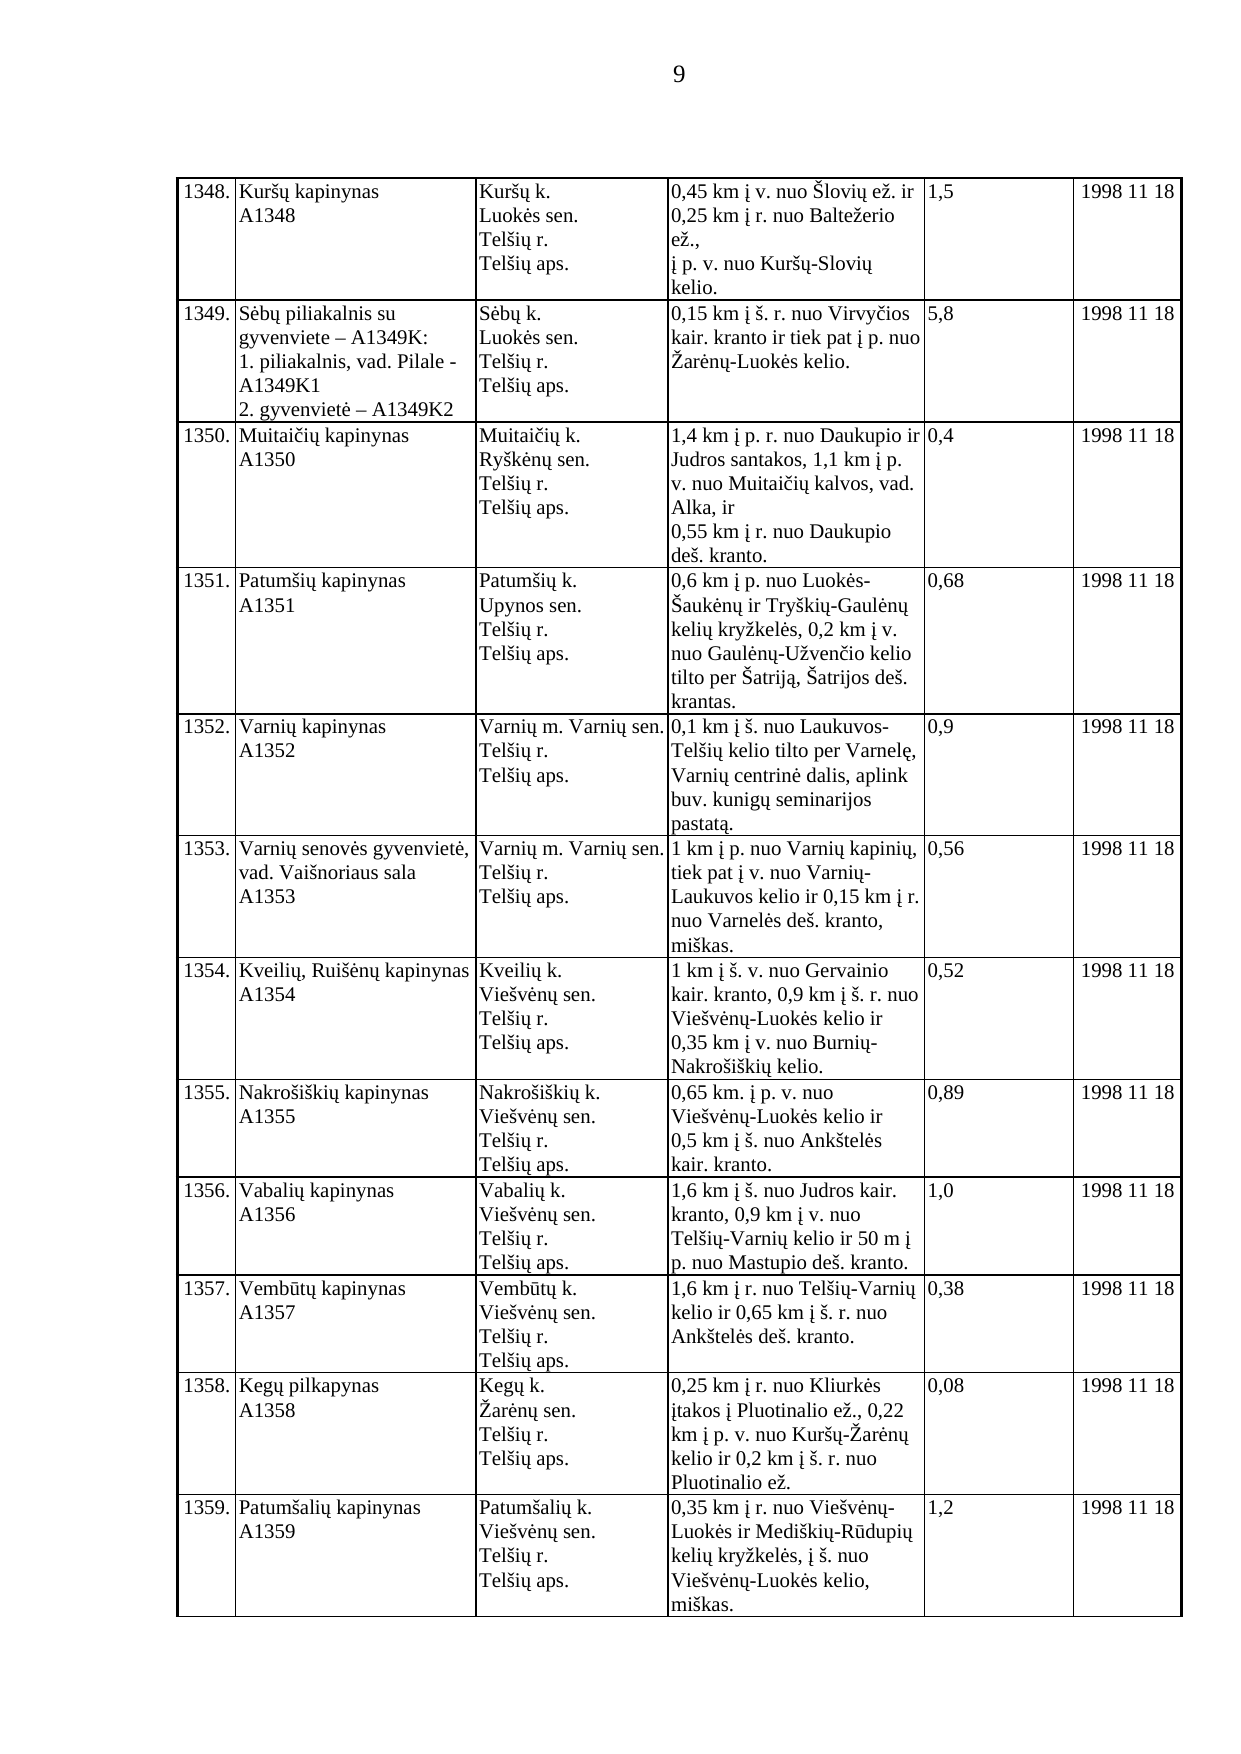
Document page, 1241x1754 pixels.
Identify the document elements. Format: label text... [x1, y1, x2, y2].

table_cell 1,5 [925, 179, 1073, 299]
table_cell 0,65 km. į p. v. nuo Viešvėnų-Luokės kelio ir 0,5 km į š. nuo Ankštelės kair. kranto. [669, 1080, 924, 1176]
table_cell Kuršų k. Luokės sen. Telšių r. Telšių aps. [477, 179, 667, 299]
table_cell 1357. [179, 1276, 235, 1372]
table_cell 0,25 km į r. nuo Kliurkės įtakos į Pluotinalio ež., 0,22 km į p. v. nuo Kuršų-Žarėnų kelio ir 0,2 km į š. r. nuo Pluotinalio ež. [669, 1373, 924, 1494]
table_cell Sėbų piliakalnis su gyvenviete – A1349K: 1. piliakalnis, vad. Pilale - A1349K1 2. gyvenvietė – A1349K2 [236, 301, 475, 421]
table_cell 1348. [179, 179, 235, 299]
table_cell Kveilių k. Viešvėnų sen. Telšių r. Telšių aps. [477, 958, 667, 1078]
table_cell Kegų k. Žarėnų sen. Telšių r. Telšių aps. [477, 1373, 667, 1494]
table_cell Patumšių k. Upynos sen. Telšių r. Telšių aps. [477, 568, 667, 713]
table_cell 1359. [179, 1495, 235, 1616]
table_cell 0,68 [925, 568, 1073, 713]
table_cell Kuršų kapinynas A1348 [236, 179, 475, 299]
table_cell 0,4 [925, 423, 1073, 567]
table_cell 0,45 km į v. nuo Šlovių ež. ir 0,25 km į r. nuo Baltežerio ež., į p. v. nuo Kuršų-Slovių kelio. [669, 179, 924, 299]
table_cell 1352. [179, 715, 235, 835]
table_cell Patumšalių kapinynas A1359 [236, 1495, 475, 1616]
table_cell 1998 11 18 [1074, 836, 1180, 957]
table_cell 1356. [179, 1178, 235, 1274]
table_cell 1998 11 18 [1074, 958, 1180, 1078]
table_cell Vabalių kapinynas A1356 [236, 1178, 475, 1274]
table_cell 1998 11 18 [1074, 1178, 1180, 1274]
table_cell 1350. [179, 423, 235, 567]
table_cell 1354. [179, 958, 235, 1078]
table_cell Sėbų k. Luokės sen. Telšių r. Telšių aps. [477, 301, 667, 421]
table_cell 1 km į š. v. nuo Gervainio kair. kranto, 0,9 km į š. r. nuo Viešvėnų-Luokės kelio ir 0,35 km į v. nuo Burnių-Nakrošiškių kelio. [669, 958, 924, 1078]
table_cell Muitaičių kapinynas A1350 [236, 423, 475, 567]
table_cell 1,4 km į p. r. nuo Daukupio ir Judros santakos, 1,1 km į p. v. nuo Muitaičių kalvos, vad. Alka, ir 0,55 km į r. nuo Daukupio deš. kranto. [669, 423, 924, 567]
table_cell 1998 11 18 [1074, 715, 1180, 835]
table_cell Vembūtų kapinynas A1357 [236, 1276, 475, 1372]
table_cell 0,9 [925, 715, 1073, 835]
table_cell 0,1 km į š. nuo Laukuvos-Telšių kelio tilto per Varnelę, Varnių centrinė dalis, aplink buv. kunigų seminarijos pastatą. [669, 715, 924, 835]
table_cell Nakrošiškių kapinynas A1355 [236, 1080, 475, 1176]
table_cell 0,15 km į š. r. nuo Virvyčios kair. kranto ir tiek pat į p. nuo Žarėnų-Luokės kelio. [669, 301, 924, 421]
table_cell Vabalių k. Viešvėnų sen. Telšių r. Telšių aps. [477, 1178, 667, 1274]
table_cell 1998 11 18 [1074, 301, 1180, 421]
table_cell 0,08 [925, 1373, 1073, 1494]
table_cell 0,56 [925, 836, 1073, 957]
table_cell 0,6 km į p. nuo Luokės-Šaukėnų ir Tryškių-Gaulėnų kelių kryžkelės, 0,2 km į v. nuo Gaulėnų-Užvenčio kelio tilto per Šatriją, Šatrijos deš. krantas. [669, 568, 924, 713]
table_cell 1355. [179, 1080, 235, 1176]
table_cell 1998 11 18 [1074, 1080, 1180, 1176]
table_cell 1,6 km į š. nuo Judros kair. kranto, 0,9 km į v. nuo Telšių-Varnių kelio ir 50 m į p. nuo Mastupio deš. kranto. [669, 1178, 924, 1274]
table_cell 1,6 km į r. nuo Telšių-Varnių kelio ir 0,65 km į š. r. nuo Ankštelės deš. kranto. [669, 1276, 924, 1372]
table_cell Kegų pilkapynas A1358 [236, 1373, 475, 1494]
table_cell 1353. [179, 836, 235, 957]
table_cell Kveilių, Ruišėnų kapinynas A1354 [236, 958, 475, 1078]
table_cell Nakrošiškių k. Viešvėnų sen. Telšių r. Telšių aps. [477, 1080, 667, 1176]
table_cell 1 km į p. nuo Varnių kapinių, tiek pat į v. nuo Varnių-Laukuvos kelio ir 0,15 km į r. nuo Varnelės deš. kranto, miškas. [669, 836, 924, 957]
table_cell 0,52 [925, 958, 1073, 1078]
table_cell 0,89 [925, 1080, 1073, 1176]
table_cell Patumšalių k. Viešvėnų sen. Telšių r. Telšių aps. [477, 1495, 667, 1616]
table_cell 1998 11 18 [1074, 1495, 1180, 1616]
table_cell 0,38 [925, 1276, 1073, 1372]
table_cell 1351. [179, 568, 235, 713]
table_cell 1998 11 18 [1074, 423, 1180, 567]
table_cell Vembūtų k. Viešvėnų sen. Telšių r. Telšių aps. [477, 1276, 667, 1372]
table_cell Patumšių kapinynas A1351 [236, 568, 475, 713]
table_cell 1998 11 18 [1074, 179, 1180, 299]
table_cell 0,35 km į r. nuo Viešvėnų-Luokės ir Mediškių-Rūdupių kelių kryžkelės, į š. nuo Viešvėnų-Luokės kelio, miškas. [669, 1495, 924, 1616]
table_cell 1998 11 18 [1074, 568, 1180, 713]
table_cell 1,0 [925, 1178, 1073, 1274]
table_cell 5,8 [925, 301, 1073, 421]
table_cell Varnių m. Varnių sen. Telšių r. Telšių aps. [477, 836, 667, 957]
table_cell Varnių m. Varnių sen. Telšių r. Telšių aps. [477, 715, 667, 835]
table_cell 1358. [179, 1373, 235, 1494]
table_cell 1349. [179, 301, 235, 421]
table_cell 1998 11 18 [1074, 1373, 1180, 1494]
table_cell Varnių senovės gyvenvietė, vad. Vaišnoriaus sala A1353 [236, 836, 475, 957]
table_cell 1,2 [925, 1495, 1073, 1616]
table_cell Varnių kapinynas A1352 [236, 715, 475, 835]
table_cell 1998 11 18 [1074, 1276, 1180, 1372]
table_cell Muitaičių k. Ryškėnų sen. Telšių r. Telšių aps. [477, 423, 667, 567]
